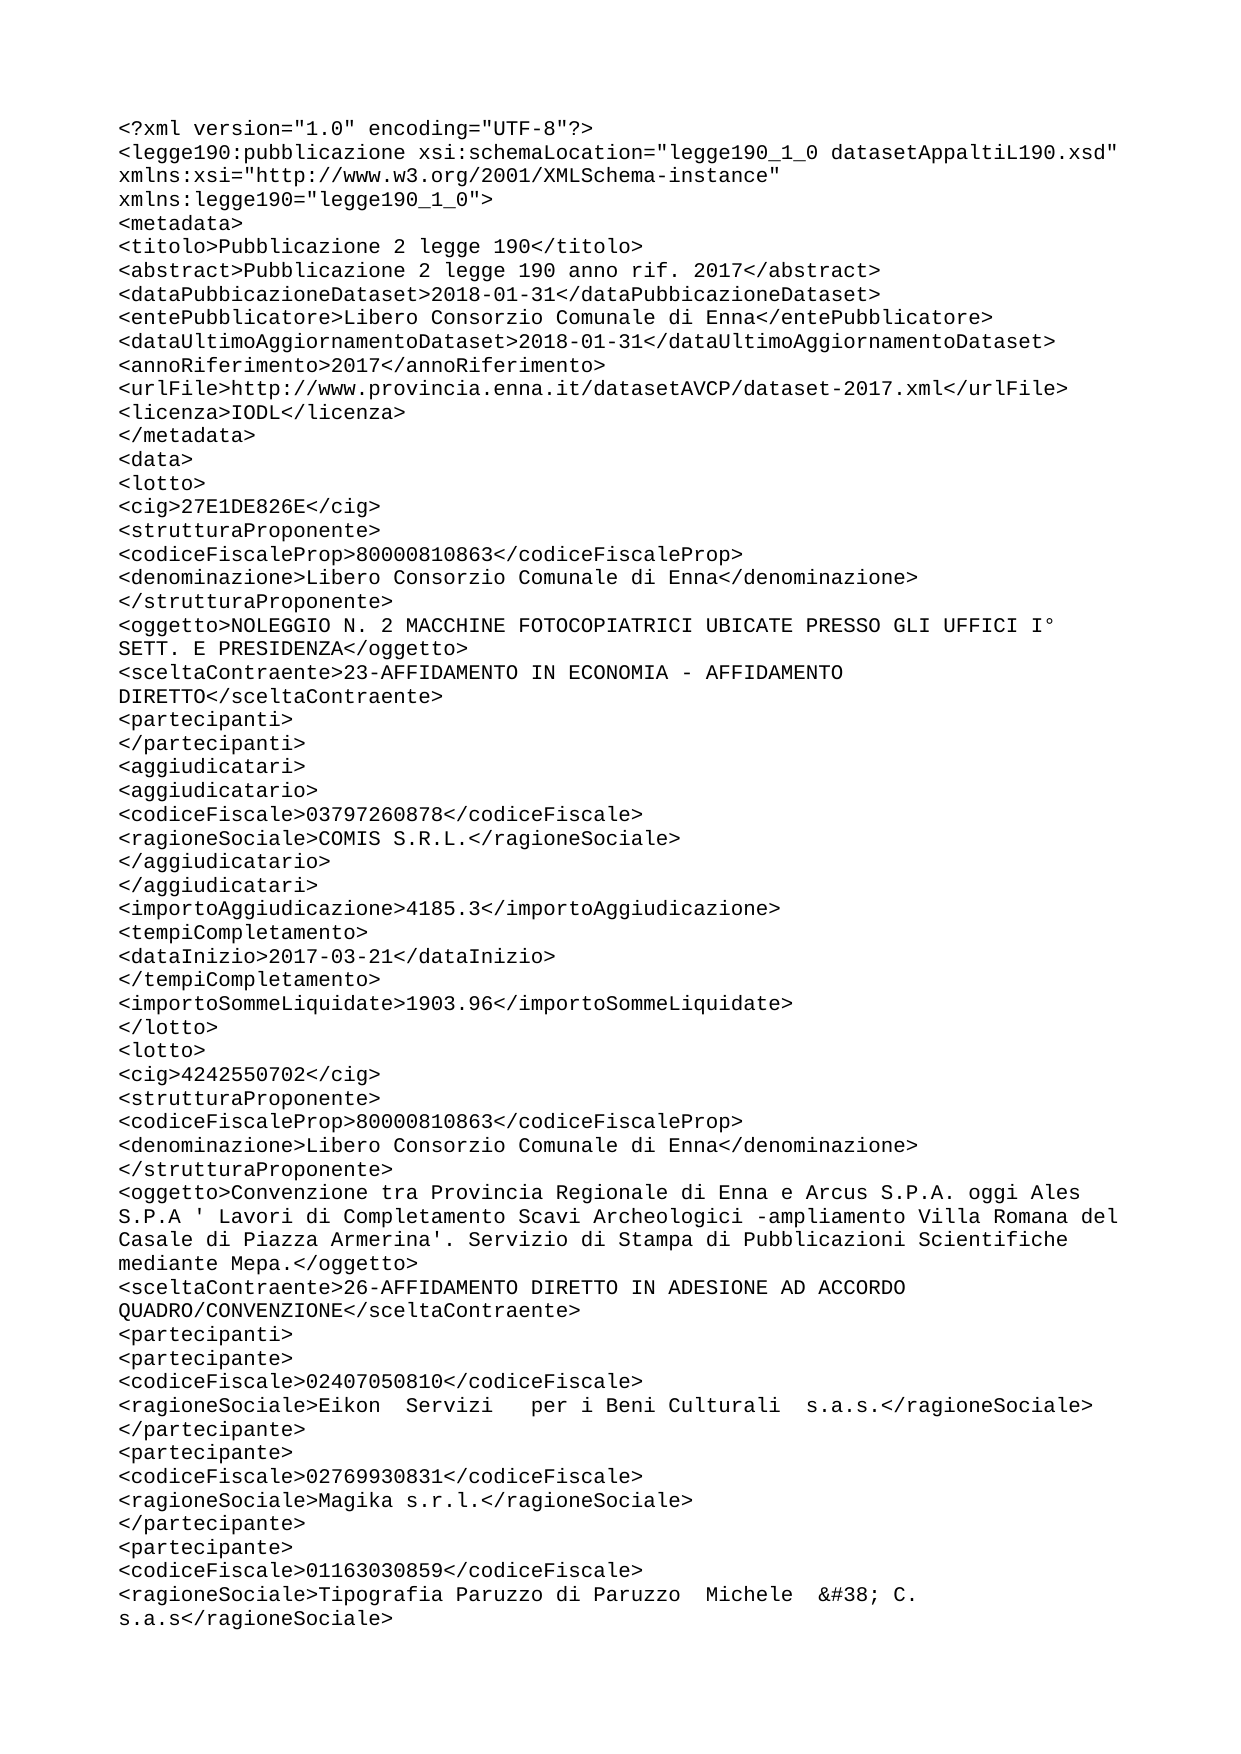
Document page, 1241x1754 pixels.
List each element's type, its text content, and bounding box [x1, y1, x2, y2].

text <dataInizio>2017-03-21</dataInizio> [118, 946, 1122, 969]
text </partecipante> [118, 1513, 1122, 1537]
text <dataUltimoAggiornamentoDataset>2018-01-31</dataUltimoAggiornamentoDataset> [118, 331, 1122, 354]
text </partecipante> [118, 1419, 1122, 1442]
text <?xml version="1.0" encoding="UTF-8"?> [118, 118, 1122, 142]
text <sceltaContraente>23-AFFIDAMENTO IN ECONOMIA - AFFIDAMENTO DIRETTO</sceltaContraente> [118, 662, 1122, 709]
text <ragioneSociale>COMIS S.R.L.</ragioneSociale> [118, 827, 1122, 851]
text <codiceFiscale>01163030859</codiceFiscale> [118, 1561, 1122, 1584]
text <aggiudicatario> [118, 780, 1122, 804]
text <cig>4242550702</cig> [118, 1064, 1122, 1088]
text </aggiudicatari> [118, 875, 1122, 898]
text <ragioneSociale>Eikon Servizi per i Beni Culturali s.a.s.</ragioneSociale> [118, 1395, 1122, 1419]
text <metadata> [118, 213, 1122, 236]
text <dataPubbicazioneDataset>2018-01-31</dataPubbicazioneDataset> [118, 284, 1122, 307]
text <cig>27E1DE826E</cig> [118, 496, 1122, 520]
text <partecipante> [118, 1348, 1122, 1371]
text <urlFile>http://www.provincia.enna.it/datasetAVCP/dataset-2017.xml</urlFile> [118, 378, 1122, 402]
text <codiceFiscale>02769930831</codiceFiscale> [118, 1466, 1122, 1489]
text <codiceFiscaleProp>80000810863</codiceFiscaleProp> [118, 544, 1122, 567]
text <codiceFiscaleProp>80000810863</codiceFiscaleProp> [118, 1111, 1122, 1135]
text <denominazione>Libero Consorzio Comunale di Enna</denominazione> [118, 1135, 1122, 1158]
text <lotto> [118, 473, 1122, 496]
text <abstract>Pubblicazione 2 legge 190 anno rif. 2017</abstract> [118, 260, 1122, 284]
text <entePubblicatore>Libero Consorzio Comunale di Enna</entePubblicatore> [118, 307, 1122, 331]
text <tempiCompletamento> [118, 922, 1122, 946]
text <partecipanti> [118, 709, 1122, 733]
text </tempiCompletamento> [118, 969, 1122, 993]
text <aggiudicatari> [118, 757, 1122, 780]
text <importoAggiudicazione>4185.3</importoAggiudicazione> [118, 898, 1122, 922]
text <sceltaContraente>26-AFFIDAMENTO DIRETTO IN ADESIONE AD ACCORDO QUADRO/CONVENZIONE</sceltaContraente> [118, 1277, 1122, 1324]
text <denominazione>Libero Consorzio Comunale di Enna</denominazione> [118, 567, 1122, 591]
text <partecipante> [118, 1537, 1122, 1561]
text </strutturaProponente> [118, 591, 1122, 615]
text <oggetto>NOLEGGIO N. 2 MACCHINE FOTOCOPIATRICI UBICATE PRESSO GLI UFFICI I° SETT. E PRESIDENZA</oggetto> [118, 615, 1122, 662]
text <importoSommeLiquidate>1903.96</importoSommeLiquidate> [118, 993, 1122, 1017]
text <strutturaProponente> [118, 520, 1122, 544]
text <codiceFiscale>02407050810</codiceFiscale> [118, 1371, 1122, 1395]
text <annoRiferimento>2017</annoRiferimento> [118, 354, 1122, 378]
text <lotto> [118, 1040, 1122, 1064]
text </aggiudicatario> [118, 851, 1122, 875]
text <ragioneSociale>Tipografia Paruzzo di Paruzzo Michele &#38; C. s.a.s</ragioneSociale> [118, 1584, 1122, 1631]
text </lotto> [118, 1017, 1122, 1040]
text <partecipanti> [118, 1324, 1122, 1348]
text </metadata> [118, 426, 1122, 449]
text <strutturaProponente> [118, 1088, 1122, 1111]
text <titolo>Pubblicazione 2 legge 190</titolo> [118, 236, 1122, 260]
text <partecipante> [118, 1442, 1122, 1466]
text <codiceFiscale>03797260878</codiceFiscale> [118, 804, 1122, 827]
text <legge190:pubblicazione xsi:schemaLocation="legge190_1_0 datasetAppaltiL190.xsd" xmlns:xsi="http://www.w3.org/2001/XMLSchema-instance" xmlns:legge190="legge190_1_0"> [118, 142, 1122, 213]
text </partecipanti> [118, 733, 1122, 757]
text <licenza>IODL</licenza> [118, 402, 1122, 426]
text </strutturaProponente> [118, 1158, 1122, 1182]
text <ragioneSociale>Magika s.r.l.</ragioneSociale> [118, 1489, 1122, 1513]
text <data> [118, 449, 1122, 473]
text <oggetto>Convenzione tra Provincia Regionale di Enna e Arcus S.P.A. oggi Ales S.P.A ' Lavori di Completamento Scavi Archeologici -ampliamento Villa Romana del Casale di Piazza Armerina'. Servizio di Stampa di Pubblicazioni Scientifiche mediante Mepa.</oggetto> [118, 1182, 1122, 1277]
